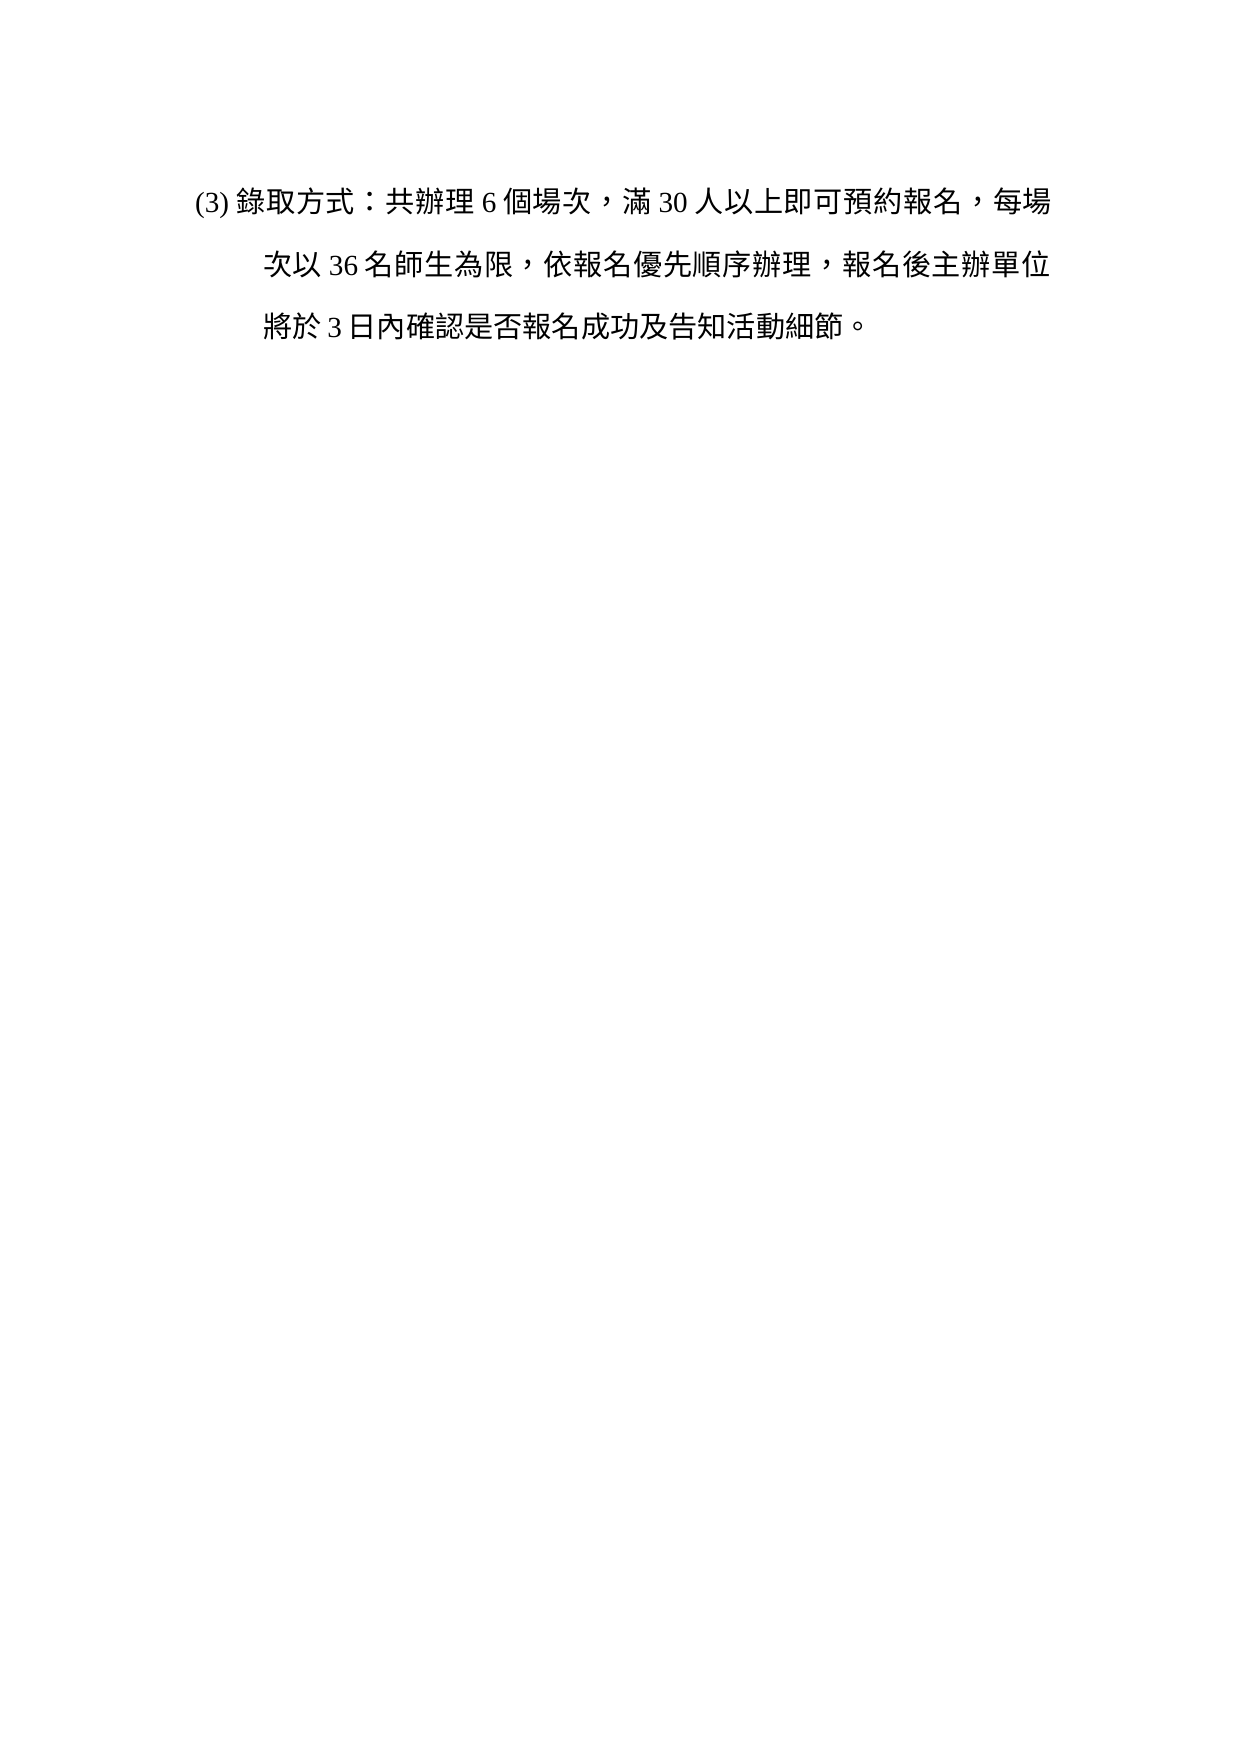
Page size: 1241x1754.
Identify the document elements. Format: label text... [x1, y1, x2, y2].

list 錄取方式：共辦理6個場次，滿30人以上即可預約報名，每場次以36名師生為限，依報名優先順序辦理，報名後主辦單位將於3日內確認是否報名成功及告知活動細節。 [195, 158, 1053, 346]
